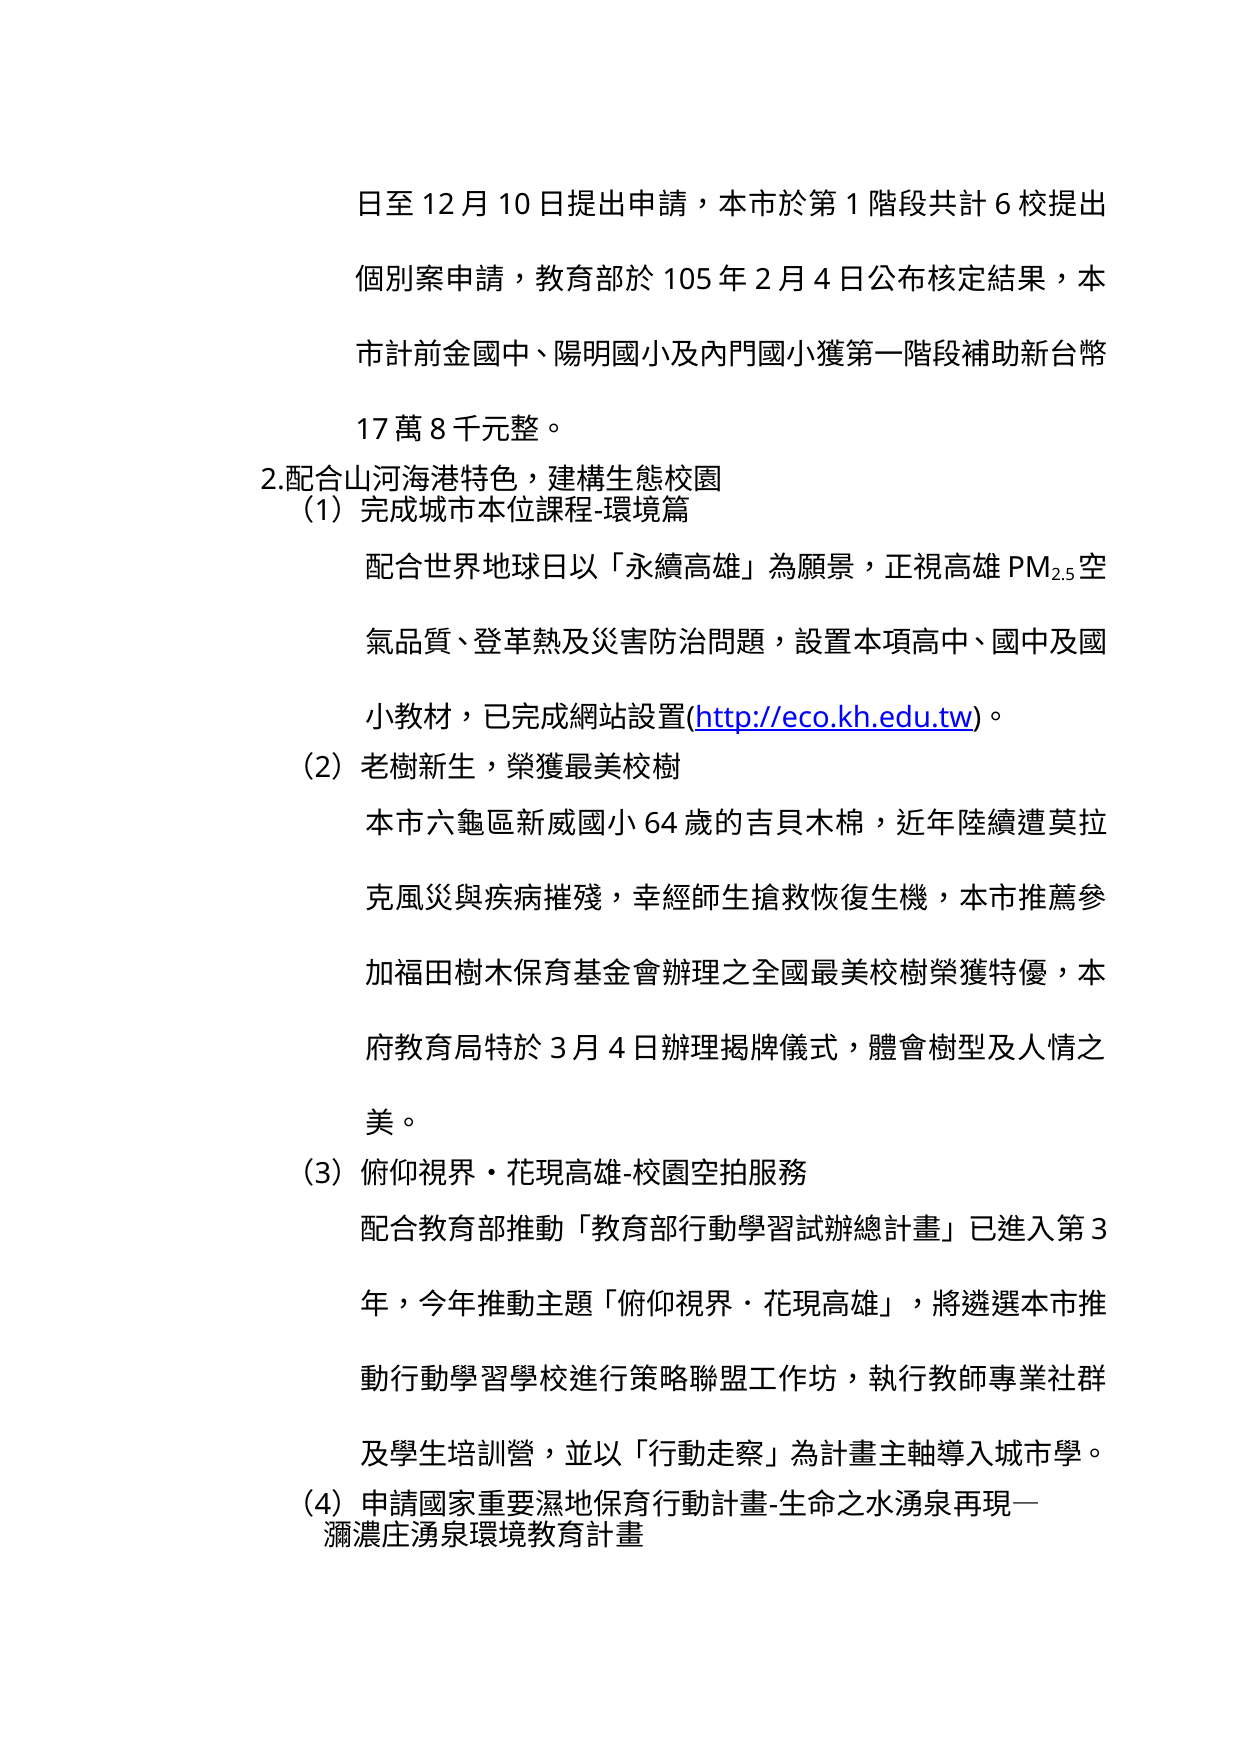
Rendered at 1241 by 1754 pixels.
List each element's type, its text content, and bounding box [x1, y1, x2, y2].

text （2）老樹新生，榮獲最美校樹 [285, 752, 1107, 783]
text （3）俯仰視界‧花現高雄-校園空拍服務 [285, 1158, 1107, 1189]
text 本市六龜區新威國小64歲的吉貝木棉，近年陸續遭莫拉克風災與疾病摧殘，幸經師生搶救恢復生機，本市推薦參加福田樹木保育基金會辦理之全國最美校樹榮獲特優，本府教育局特於3月4日辦理揭牌儀式，體會樹型及人情之美。 [365, 783, 1107, 1158]
text 配合世界地球日以「永續高雄」為願景，正視高雄PM2.5空氣品質、登革熱及災害防治問題，設置本項高中、國中及國小教材，已完成網站設置(http://eco.kh.edu.tw)。 [365, 527, 1107, 752]
text 日至12月10日提出申請，本市於第1階段共計6校提出個別案申請，教育部於105年2月4日公布核定結果，本市計前金國中、陽明國小及內門國小獲第一階段補助新台幣17萬8千元整。 [355, 164, 1107, 464]
text （1）完成城市本位課程-環境篇 [285, 496, 1107, 527]
text 配合教育部推動「教育部行動學習試辦總計畫」已進入第3年，今年推動主題「俯仰視界．花現高雄」，將遴選本市推動行動學習學校進行策略聯盟工作坊，執行教師專業社群及學生培訓營，並以「行動走察」為計畫主軸導入城市學。 [360, 1189, 1107, 1489]
text （4）申請國家重要濕地保育行動計畫-生命之水湧泉再現— [285, 1489, 1107, 1521]
text 2.配合山河海港特色，建構生態校園 [260, 464, 1107, 496]
text 瀰濃庄湧泉環境教育計畫 [285, 1521, 1107, 1552]
